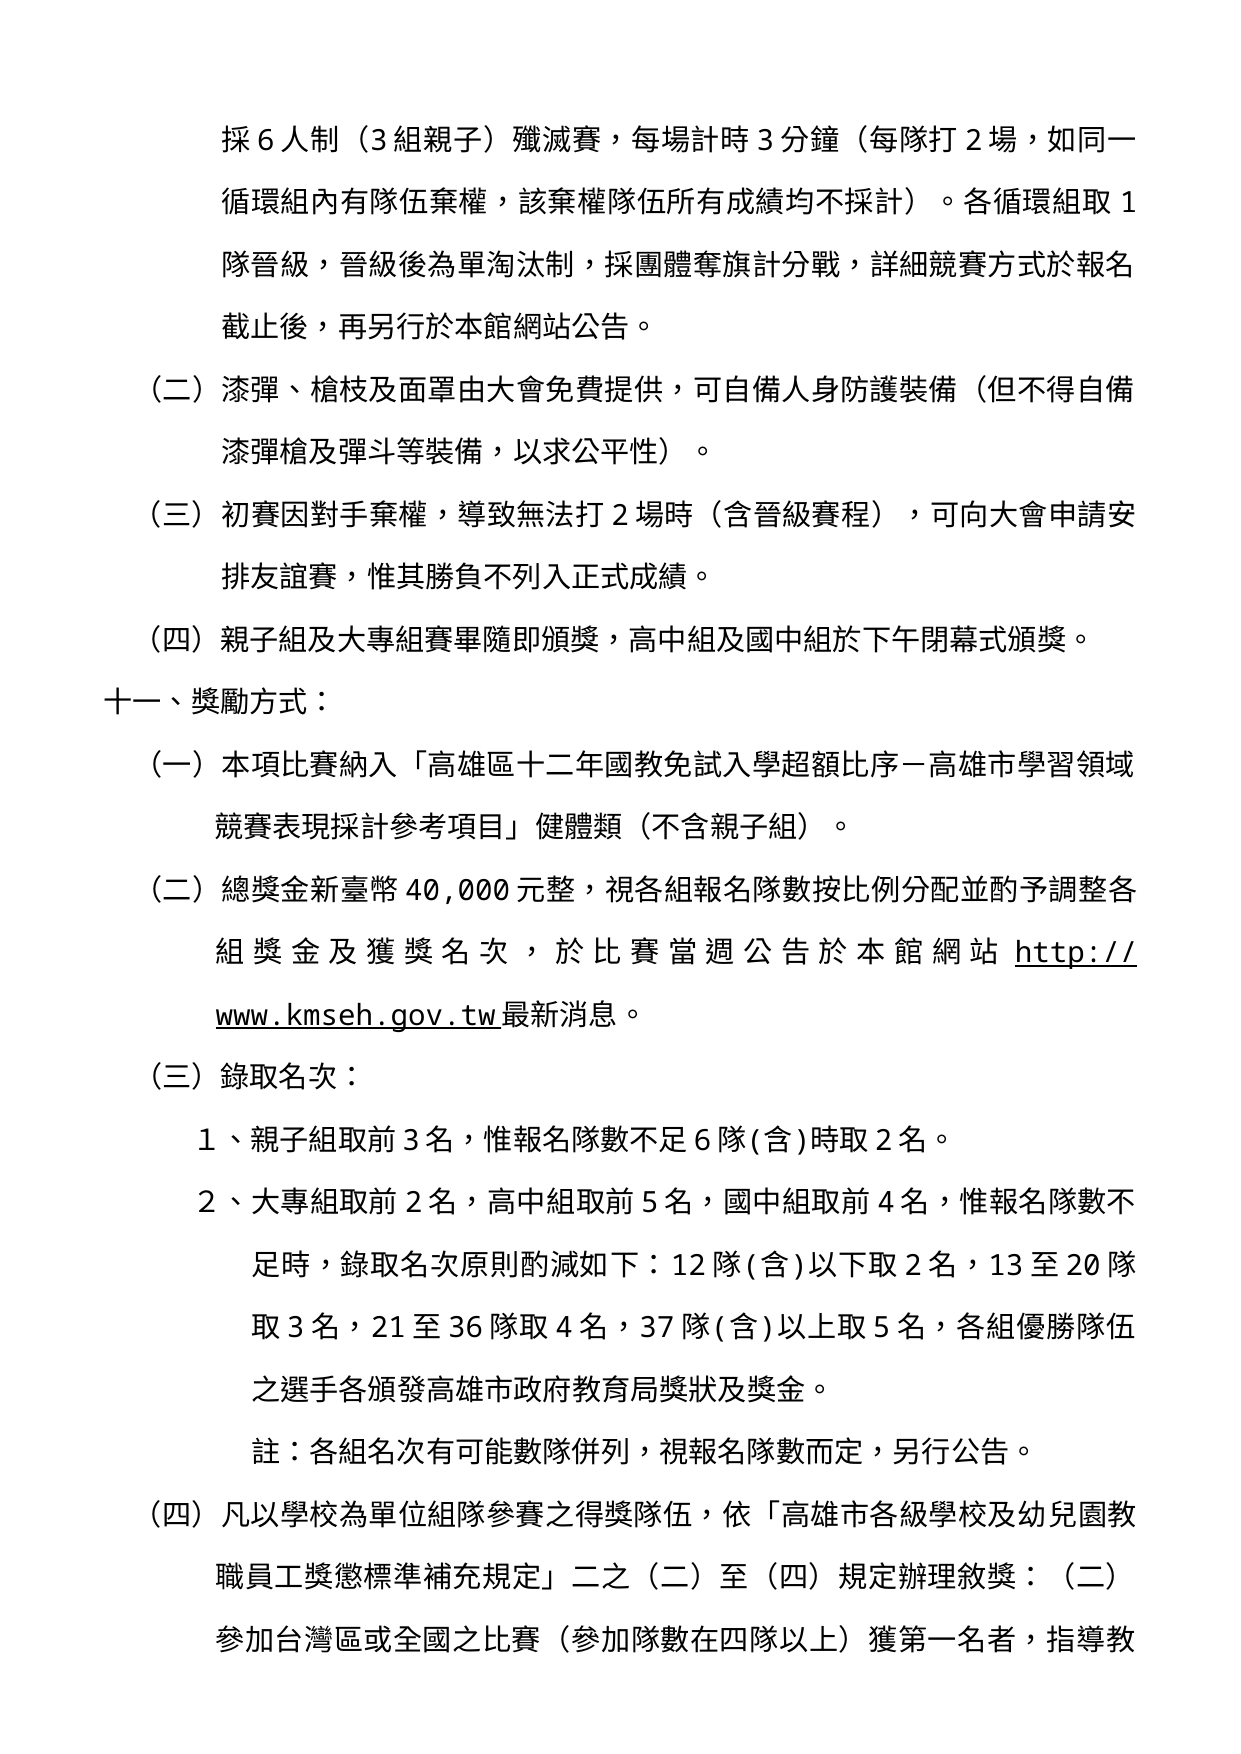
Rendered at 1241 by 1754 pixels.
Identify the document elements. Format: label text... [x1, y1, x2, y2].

text （二）總獎金新臺幣40,000元整，視各組報名隊數按比例分配並酌予調整各組獎金及獲獎名次，於比賽當週公告於本館網站http://www.kmseh.gov.tw最新消息。 [133, 846, 1137, 1033]
text 採6人制（3組親子）殲滅賽，每場計時3分鐘（每隊打2場，如同一循環組內有隊伍棄權，該棄權隊伍所有成績均不採計）。各循環組取1隊晉級，晉級後為單淘汰制，採團體奪旗計分戰，詳細競賽方式於報名截止後，再另行於本館網站公告。 [133, 96, 1137, 346]
text （四）凡以學校為單位組隊參賽之得獎隊伍，依「高雄市各級學校及幼兒園教職員工獎懲標準補充規定」二之（二）至（四）規定辦理敘獎：（二）參加台灣區或全國之比賽（參加隊數在四隊以上）獲第一名者，指導教師或教練各記功一次。獲第二名者，指導人員或教練各嘉獎二次。獲第三名者，指導人員或教練各嘉獎一次。（三）由學校組隊參加台灣區或全國比賽，除指導人員或教練依前項獎勵外，獲第一名者，其他有關人員一-三人各嘉獎一次；獲第二名者，其他有關人員一-二人各嘉獎一次；獲第三名者，其他有關人員一人嘉獎一次。以上有關人員均含校長。（四）第(一)、(二)項敘獎之指導人員或教練最多二人。 [133, 1471, 1137, 1658]
text （一）本項比賽納入「高雄區十二年國教免試入學超額比序－高雄市學習領域競賽表現採計參考項目」健體類（不含親子組）。 [133, 721, 1137, 846]
text １、親子組取前3名，惟報名隊數不足6隊(含)時取2名。 [192, 1096, 1137, 1158]
text 十一、獎勵方式： [103, 658, 1137, 721]
text ２、大專組取前2名，高中組取前5名，國中組取前4名，惟報名隊數不足時，錄取名次原則酌減如下：12隊(含)以下取2名，13至20隊取3名，21至36隊取4名，37隊(含)以上取5名，各組優勝隊伍之選手各頒發高雄市政府教育局獎狀及獎金。 [192, 1158, 1137, 1408]
text （三）錄取名次： [133, 1033, 1137, 1096]
text （四）親子組及大專組賽畢隨即頒獎，高中組及國中組於下午閉幕式頒獎。 [133, 596, 1137, 658]
text （二）漆彈、槍枝及面罩由大會免費提供，可自備人身防護裝備（但不得自備漆彈槍及彈斗等裝備，以求公平性）。 [133, 346, 1137, 471]
text （三）初賽因對手棄權，導致無法打2場時（含晉級賽程），可向大會申請安排友誼賽，惟其勝負不列入正式成績。 [133, 471, 1137, 596]
text 註：各組名次有可能數隊併列，視報名隊數而定，另行公告。 [242, 1408, 1137, 1471]
